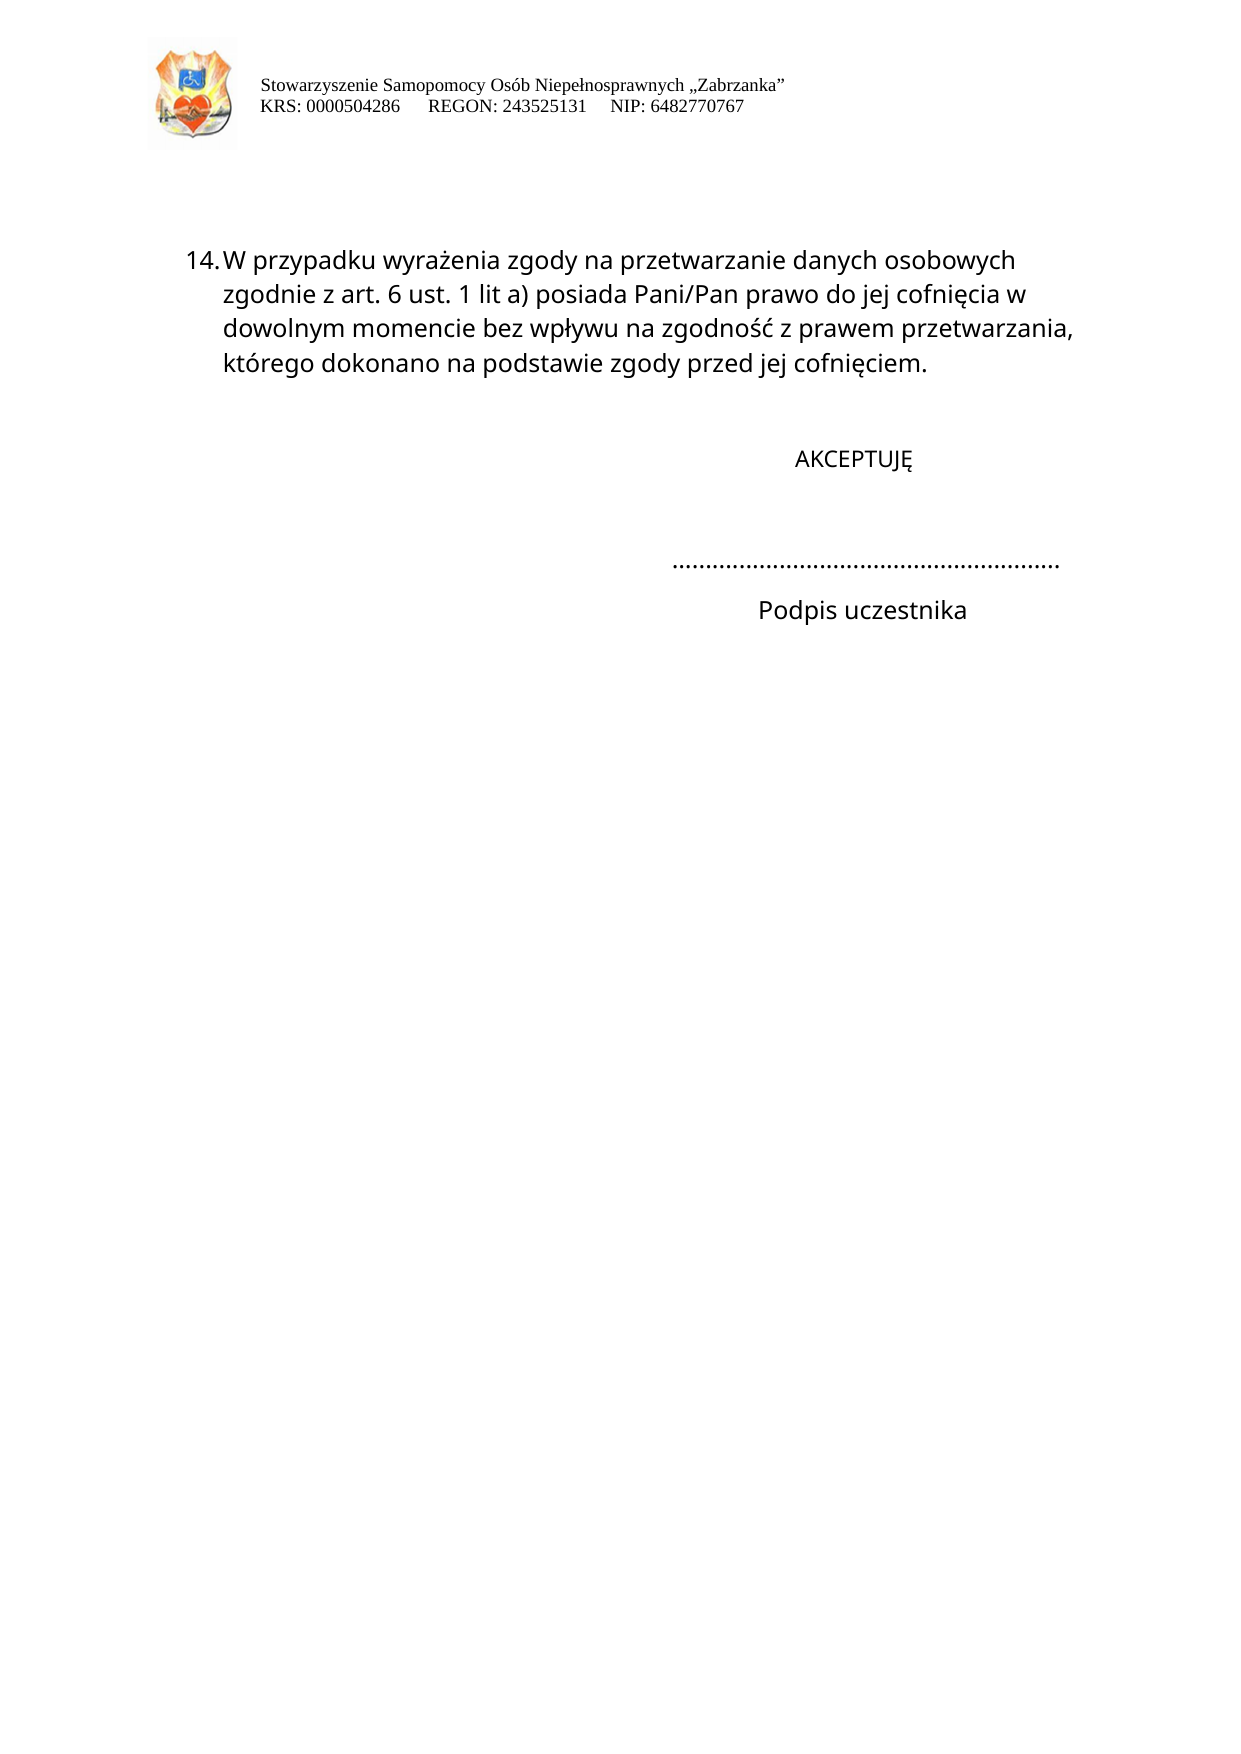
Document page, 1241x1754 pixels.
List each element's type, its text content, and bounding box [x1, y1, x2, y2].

picture [147, 37, 238, 150]
text AKCEPTUJĘ [148, 440, 1092, 474]
list W przypadku wyrażenia zgody na przetwarzanie danych osobowych zgodnie z art. 6 ust. 1 lit a) posiada Pani/Pan prawo do jej cofnięcia w dowolnym momencie bez wpływu na zgodność z prawem przetwarzania, którego dokonano na podstawie zgody przed jej cofnięciem. [185, 243, 1092, 379]
text Podpis uczestnika [148, 593, 1092, 627]
text …....................................................... [148, 542, 1092, 576]
